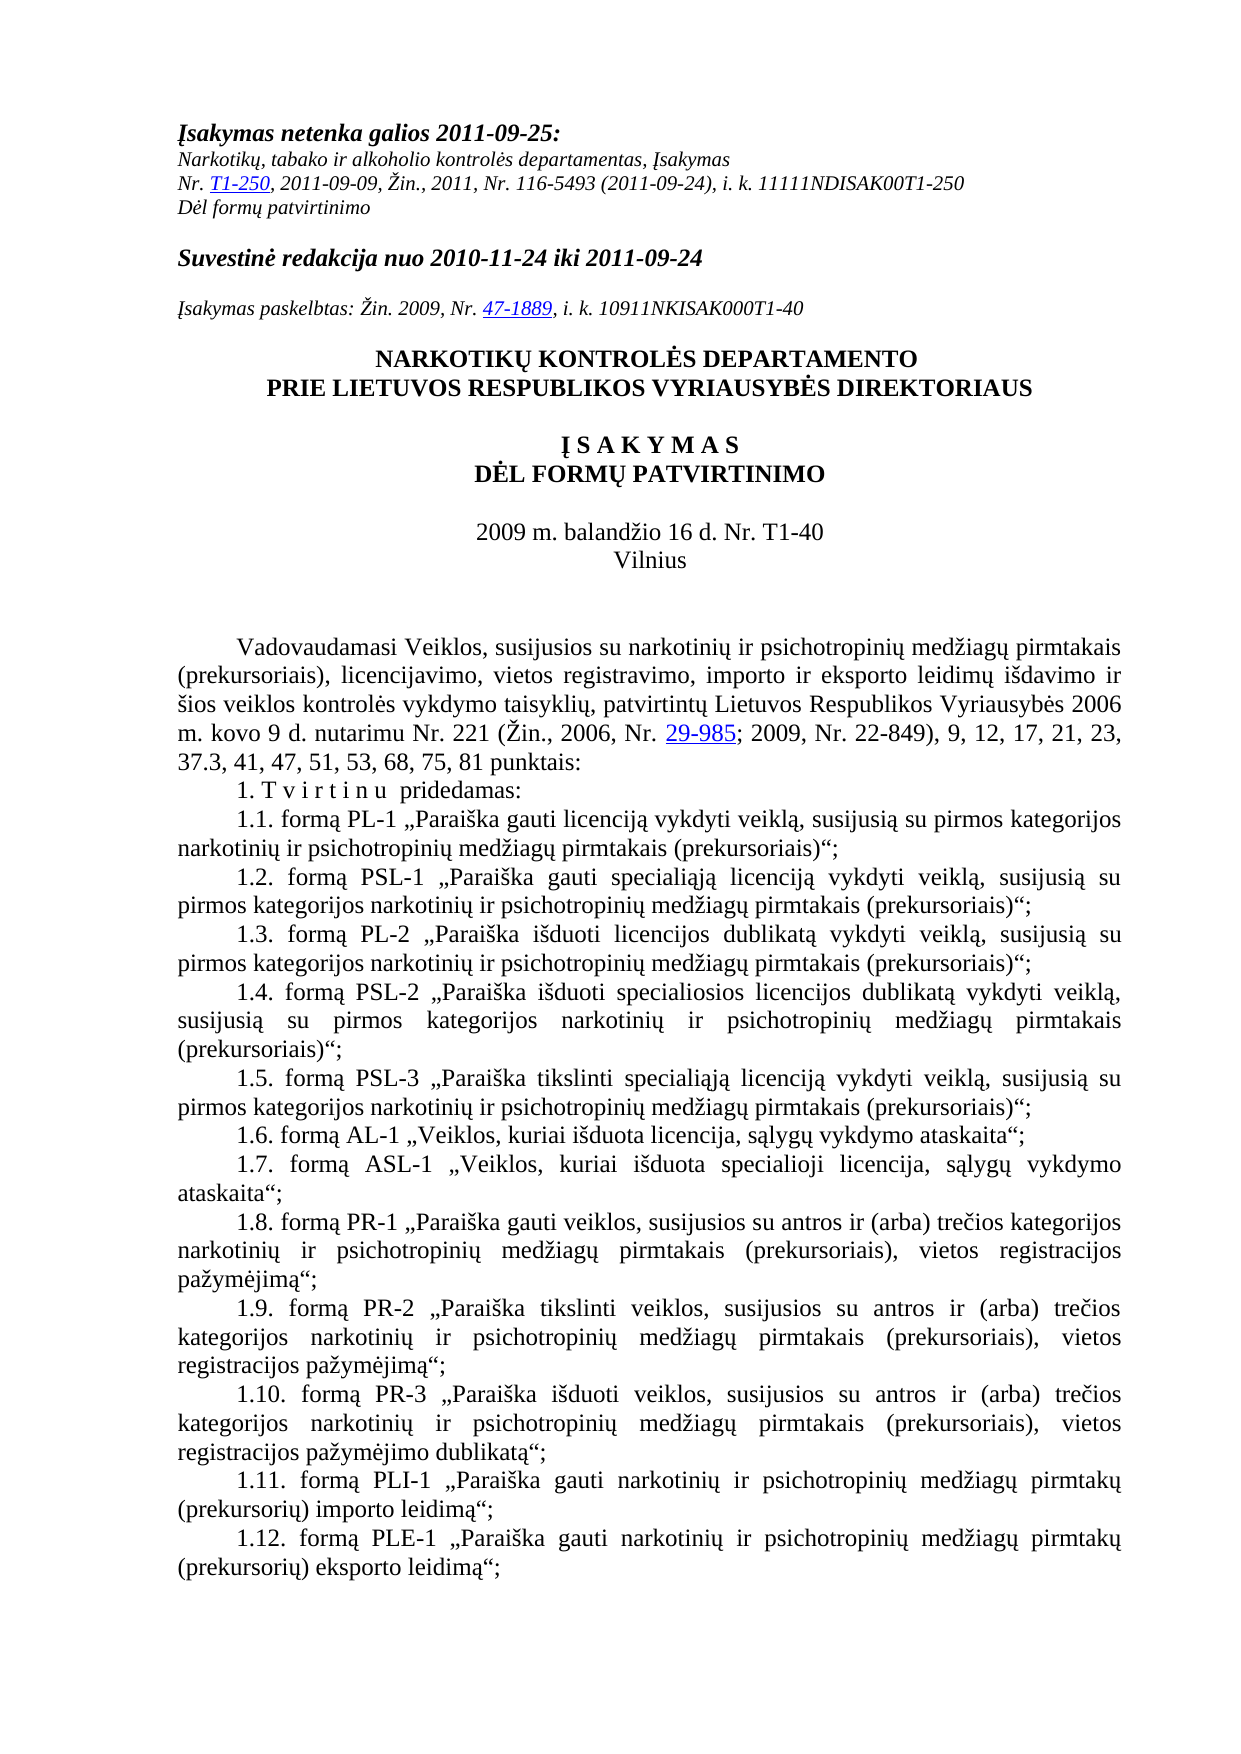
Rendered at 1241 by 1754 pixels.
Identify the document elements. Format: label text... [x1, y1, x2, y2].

text 1.3. formą PL-2 „Paraiška išduoti licencijos dublikatą vykdyti veiklą, susijusią su pirmos kategorijos narkotinių ir psichotropinių medžiagų pirmtakais (prekursoriais)“; [177, 919, 1122, 977]
text 1.9. formą PR-2 „Paraiška tikslinti veiklos, susijusios su antros ir (arba) trečios kategorijos narkotinių ir psichotropinių medžiagų pirmtakais (prekursoriais), vietos registracijos pažymėjimą“; [177, 1293, 1122, 1379]
text Narkotikų, tabako ir alkoholio kontrolės departamentas, Įsakymas [177, 147, 1122, 171]
text 1.2. formą PSL-1 „Paraiška gauti specialiąją licenciją vykdyti veiklą, susijusią su pirmos kategorijos narkotinių ir psichotropinių medžiagų pirmtakais (prekursoriais)“; [177, 862, 1122, 919]
text ĮSAKYMAS [177, 430, 1122, 459]
text NARKOTIKŲ KONTROLĖS DEPARTAMENTO [177, 344, 1122, 373]
text Vilnius [177, 545, 1122, 574]
text 1.6. formą AL-1 „Veiklos, kuriai išduota licencija, sąlygų vykdymo ataskaita“; [177, 1120, 1122, 1149]
text Dėl formų patvirtinimo [177, 195, 1122, 219]
text PRIE LIETUVOS RESPUBLIKOS VYRIAUSYBĖS DIREKTORIAUS [177, 373, 1122, 402]
text Įsakymas netenka galios 2011-09-25: [177, 118, 1122, 147]
text 1.10. formą PR-3 „Paraiška išduoti veiklos, susijusios su antros ir (arba) trečios kategorijos narkotinių ir psichotropinių medžiagų pirmtakais (prekursoriais), vietos registracijos pažymėjimo dublikatą“; [177, 1379, 1122, 1465]
text 1.1. formą PL-1 „Paraiška gauti licenciją vykdyti veiklą, susijusią su pirmos kategorijos narkotinių ir psichotropinių medžiagų pirmtakais (prekursoriais)“; [177, 804, 1122, 862]
text 1.5. formą PSL-3 „Paraiška tikslinti specialiąją licenciją vykdyti veiklą, susijusią su pirmos kategorijos narkotinių ir psichotropinių medžiagų pirmtakais (prekursoriais)“; [177, 1063, 1122, 1120]
text Vadovaudamasi Veiklos, susijusios su narkotinių ir psichotropinių medžiagų pirmtakais (prekursoriais), licencijavimo, vietos registravimo, importo ir eksporto leidimų išdavimo ir šios veiklos kontrolės vykdymo taisyklių, patvirtintų Lietuvos Respublikos Vyriausybės 2006 m. kovo 9 d. nutarimu Nr. 221 (Žin., 2006, Nr. 29-985; 2009, Nr. 22-849), 9, 12, 17, 21, 23, 37.3, 41, 47, 51, 53, 68, 75, 81 punktais: [177, 632, 1122, 775]
text 1. Tvirtinu pridedamas: [177, 775, 1122, 804]
text 1.8. formą PR-1 „Paraiška gauti veiklos, susijusios su antros ir (arba) trečios kategorijos narkotinių ir psichotropinių medžiagų pirmtakais (prekursoriais), vietos registracijos pažymėjimą“; [177, 1207, 1122, 1293]
text Įsakymas paskelbtas: Žin. 2009, Nr. 47-1889, i. k. 10911NKISAK000T1-40 [177, 296, 1122, 320]
text 1.7. formą ASL-1 „Veiklos, kuriai išduota specialioji licencija, sąlygų vykdymo ataskaita“; [177, 1149, 1122, 1207]
text Suvestinė redakcija nuo 2010-11-24 iki 2011-09-24 [177, 243, 1122, 272]
text 1.12. formą PLE-1 „Paraiška gauti narkotinių ir psichotropinių medžiagų pirmtakų (prekursorių) eksporto leidimą“; [177, 1523, 1122, 1580]
text 1.4. formą PSL-2 „Paraiška išduoti specialiosios licencijos dublikatą vykdyti veiklą, susijusią su pirmos kategorijos narkotinių ir psichotropinių medžiagų pirmtakais (prekursoriais)“; [177, 977, 1122, 1063]
text Nr. T1-250, 2011-09-09, Žin., 2011, Nr. 116-5493 (2011-09-24), i. k. 11111NDISAK00T1-250 [177, 171, 1122, 195]
text 2009 m. balandžio 16 d. Nr. T1-40 [177, 517, 1122, 545]
text DĖL FORMŲ PATVIRTINIMO [177, 459, 1122, 488]
text 1.11. formą PLI-1 „Paraiška gauti narkotinių ir psichotropinių medžiagų pirmtakų (prekursorių) importo leidimą“; [177, 1465, 1122, 1523]
